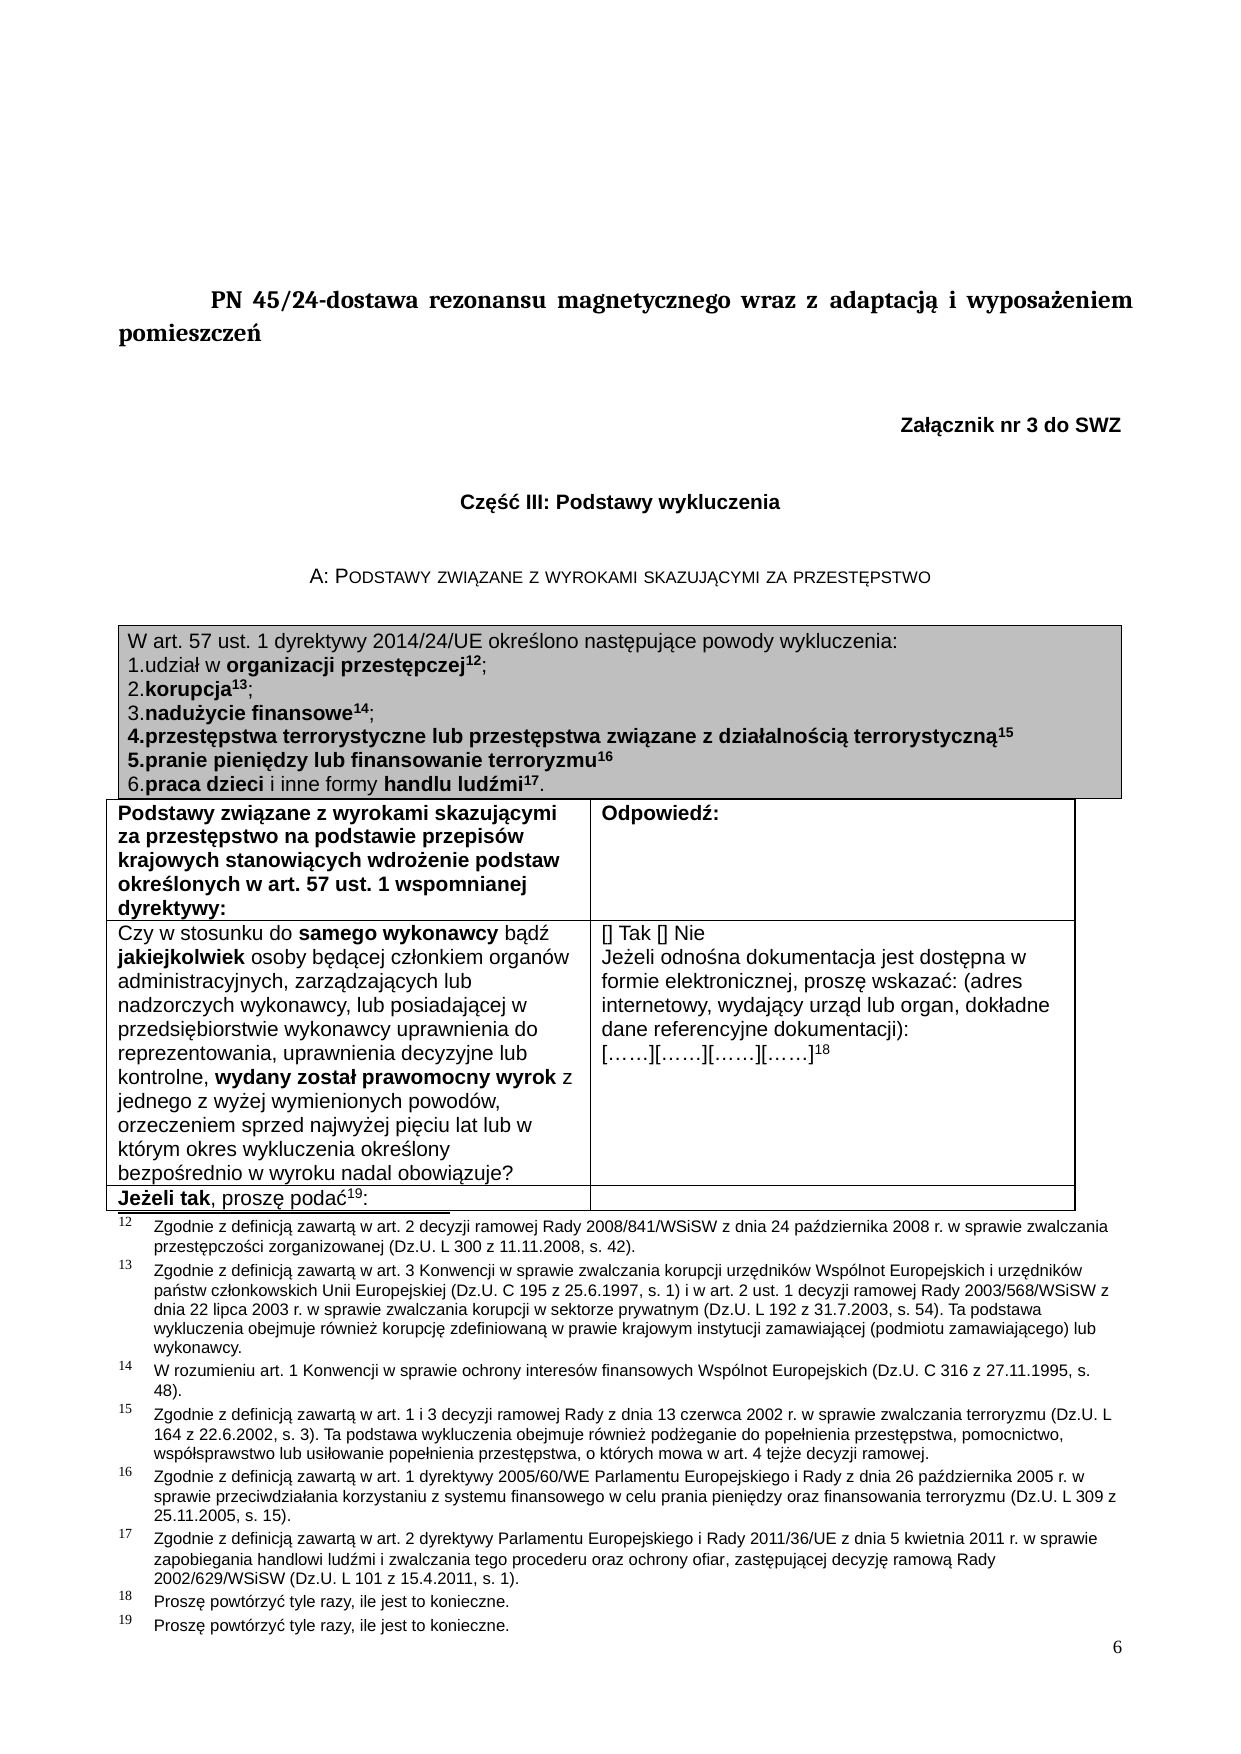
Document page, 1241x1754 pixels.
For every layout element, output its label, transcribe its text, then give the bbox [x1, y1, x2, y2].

list Zgodnie z definicją zawartą w art. 3 Konwencji w sprawie zwalczania korupcji urzędników Wspólnot Europejskich i urzędników państw członkowskich Unii Europejskiej (Dz.U. C 195 z 25.6.1997, s. 1) i w art. 2 ust. 1 decyzji ramowej Rady 2003/568/WSiSW z dnia 22 lipca 2003 r. w sprawie zwalczania korupcji w sektorze prywatnym (Dz.U. L 192 z 31.7.2003, s. 54). Ta podstawa wykluczenia obejmuje również korupcję zdefiniowaną w prawie krajowym instytucji zamawiającej (podmiotu zamawiającego) lub wykonawcy. [118, 1256, 1122, 1357]
list Zgodnie z definicją zawartą w art. 1 dyrektywy 2005/60/WE Parlamentu Europejskiego i Rady z dnia 26 października 2005 r. w sprawie przeciwdziałania korzystaniu z systemu finansowego w celu prania pieniędzy oraz finansowania terroryzmu (Dz.U. L 309 z 25.11.2005, s. 15). [118, 1463, 1122, 1525]
title A: Podstawy związane z wyrokami skazującymi za przestępstwo [118, 564, 1122, 588]
list udział w organizacji przestępczej; [119, 649, 1121, 673]
list Zgodnie z definicją zawartą w art. 2 decyzji ramowej Rady 2008/841/WSiSW z dnia 24 października 2008 r. w sprawie zwalczania przestępczości zorganizowanej (Dz.U. L 300 z 11.11.2008, s. 42). [118, 1213, 1122, 1256]
list Zgodnie z definicją zawartą w art. 2 dyrektywy Parlamentu Europejskiego i Rady 2011/36/UE z dnia 5 kwietnia 2011 r. w sprawie zapobiegania handlowi ludźmi i zwalczania tego procederu oraz ochrony ofiar, zastępującej decyzję ramową Rady 2002/629/WSiSW (Dz.U. L 101 z 15.4.2011, s. 1). [118, 1525, 1122, 1588]
list korupcja; [119, 673, 1121, 697]
list W rozumieniu art. 1 Konwencji w sprawie ochrony interesów finansowych Wspólnot Europejskich (Dz.U. C 316 z 27.11.1995, s. 48). [118, 1357, 1122, 1400]
table_header Odpowiedź: [591, 800, 1074, 920]
list nadużycie finansowe; [119, 697, 1121, 721]
list Zgodnie z definicją zawartą w art. 1 i 3 decyzji ramowej Rady z dnia 13 czerwca 2002 r. w sprawie zwalczania terroryzmu (Dz.U. L 164 z 22.6.2002, s. 3). Ta podstawa wykluczenia obejmuje również podżeganie do popełnienia przestępstwa, pomocnictwo, współsprawstwo lub usiłowanie popełnienia przestępstwa, o których mowa w art. 4 tejże decyzji ramowej. [118, 1400, 1122, 1463]
list przestępstwa terrorystyczne lub przestępstwa związane z działalnością terrorystyczną [119, 721, 1121, 745]
table_header Podstawy związane z wyrokami skazującymi za przestępstwo na podstawie przepisów krajowych stanowiących wdrożenie podstaw określonych w art. 57 ust. 1 wspomnianej dyrektywy: [107, 800, 590, 920]
list pranie pieniędzy lub finansowanie terroryzmu [119, 745, 1121, 769]
table_cell Czy w stosunku do samego wykonawcy bądź jakiejkolwiek osoby będącej członkiem organów administracyjnych, zarządzających lub nadzorczych wykonawcy, lub posiadającej w przedsiębiorstwie wykonawcy uprawnienia do reprezentowania, uprawnienia decyzyjne lub kontrolne, wydany został prawomocny wyrok z jednego z wyżej wymienionych powodów, orzeczeniem sprzed najwyżej pięciu lat lub w którym okres wykluczenia określony bezpośrednio w wyroku nadal obowiązuje? [107, 921, 590, 1185]
table_cell [591, 1186, 1074, 1210]
list praca dzieci i inne formy handlu ludźmi. [119, 769, 1121, 798]
table_cell [] Tak [] Nie Jeżeli odnośna dokumentacja jest dostępna w formie elektronicznej, proszę wskazać: (adres internetowy, wydający urząd lub organ, dokładne dane referencyjne dokumentacji): [……][……][……][……] [591, 921, 1074, 1185]
title Część III: Podstawy wykluczenia [118, 490, 1122, 514]
table_cell Jeżeli tak, proszę podać: a) datę wyroku, określić, których spośród punktów 1–6 on dotyczy, oraz podać powód(-ody) skazania; b) wskazać, kto został skazany [ ]; c) w zakresie, w jakim zostało to bezpośrednio ustalone w wyroku: [107, 1186, 590, 1210]
text W art. 57 ust. 1 dyrektywy 2014/24/UE określono następujące powody wykluczenia: [119, 626, 1121, 649]
